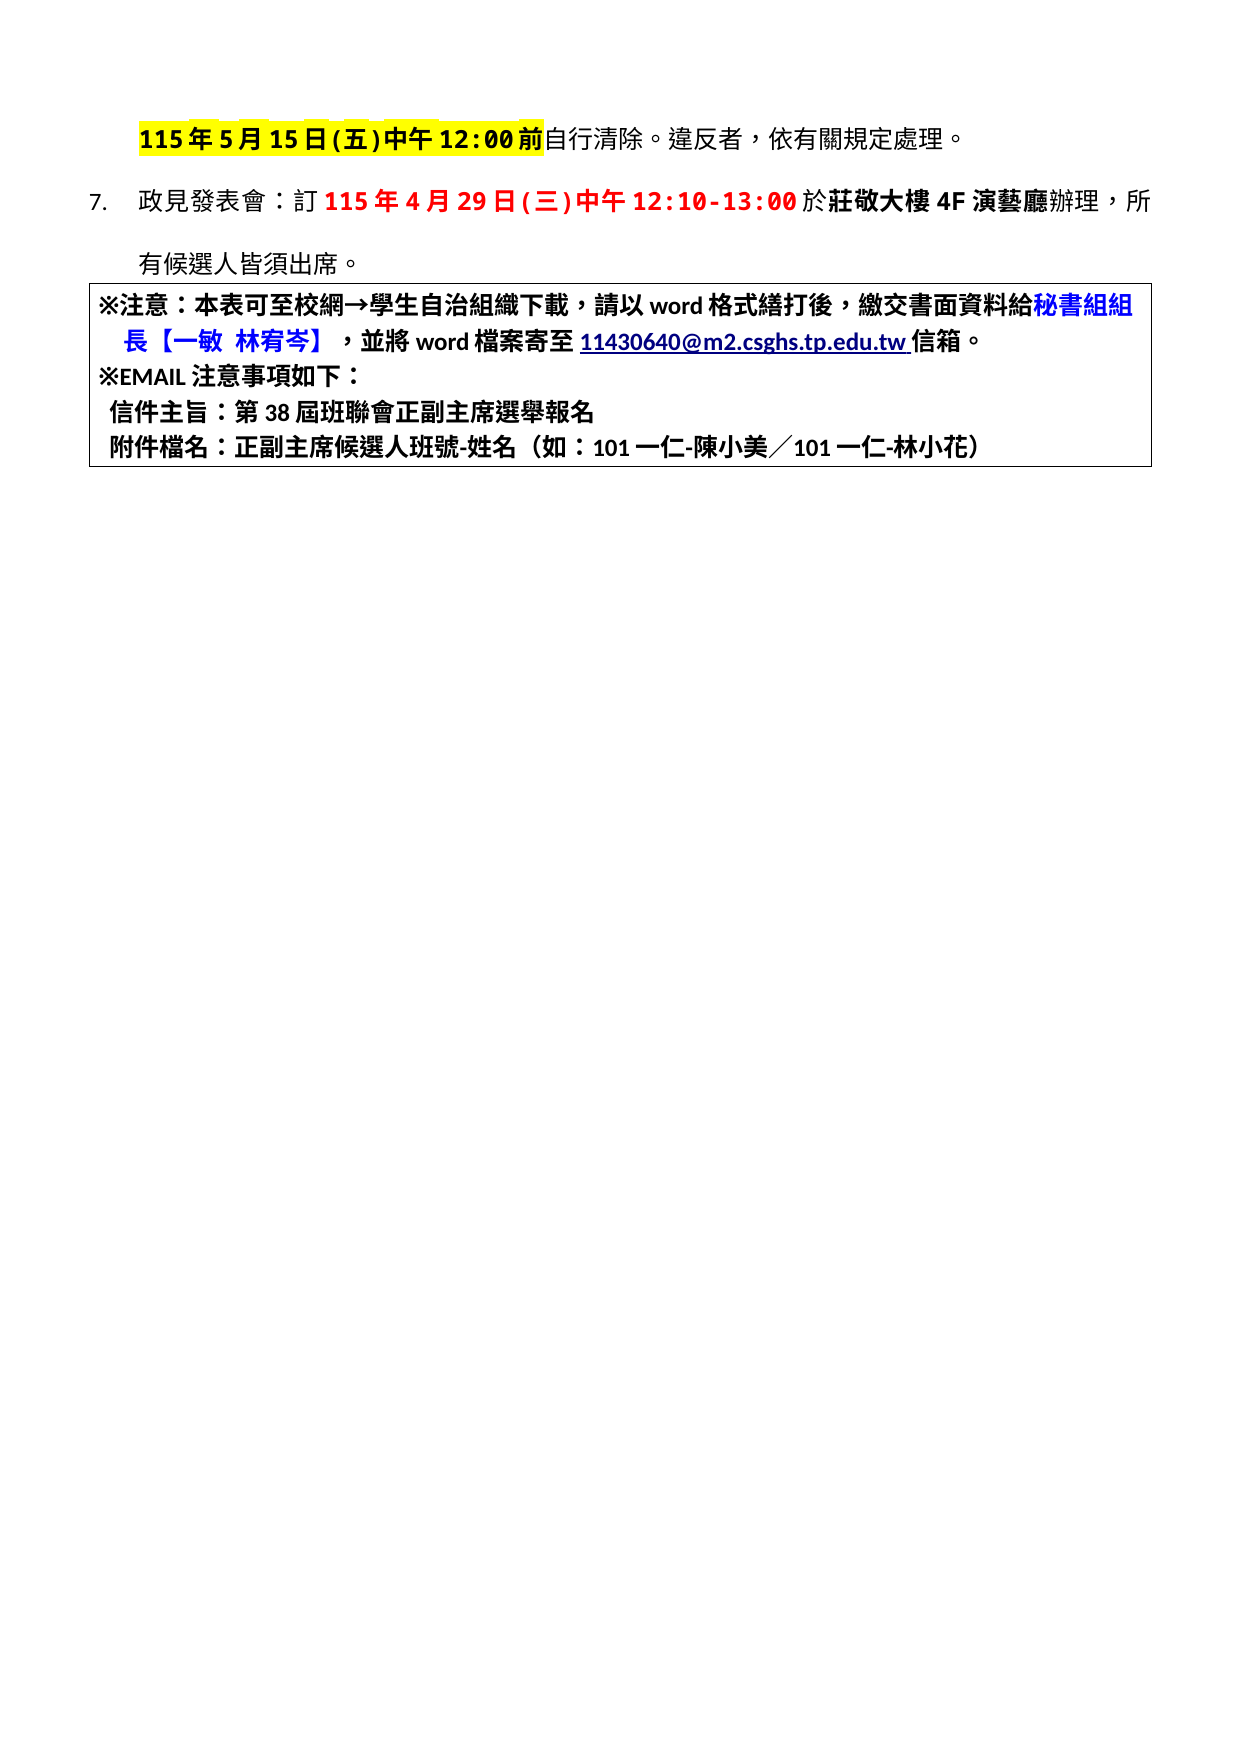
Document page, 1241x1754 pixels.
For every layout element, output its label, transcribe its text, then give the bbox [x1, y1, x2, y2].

text ※注意：本表可至校網→學生自治組織下載，請以word格式繕打後，繳交書面資料給秘書組組長【一敏 林宥岑】，並將word檔案寄至11430640@m2.csghs.tp.edu.tw信箱。 [90, 284, 1151, 354]
text ※EMAIL注意事項如下： [90, 354, 1151, 389]
text 附件檔名：正副主席候選人班號-姓名（如：101一仁-陳小美∕101一仁-林小花） [90, 425, 1151, 466]
text 信件主旨：第38屆班聯會正副主席選舉報名 [90, 389, 1151, 425]
list 115年5月15日(五)中午12:00前自行清除。違反者，依有關規定處理。 [89, 96, 1152, 158]
list 政見發表會：訂115年4月29日(三)中午12:10-13:00於莊敬大樓4F演藝廳辦理，所有候選人皆須出席。 [89, 158, 1152, 283]
